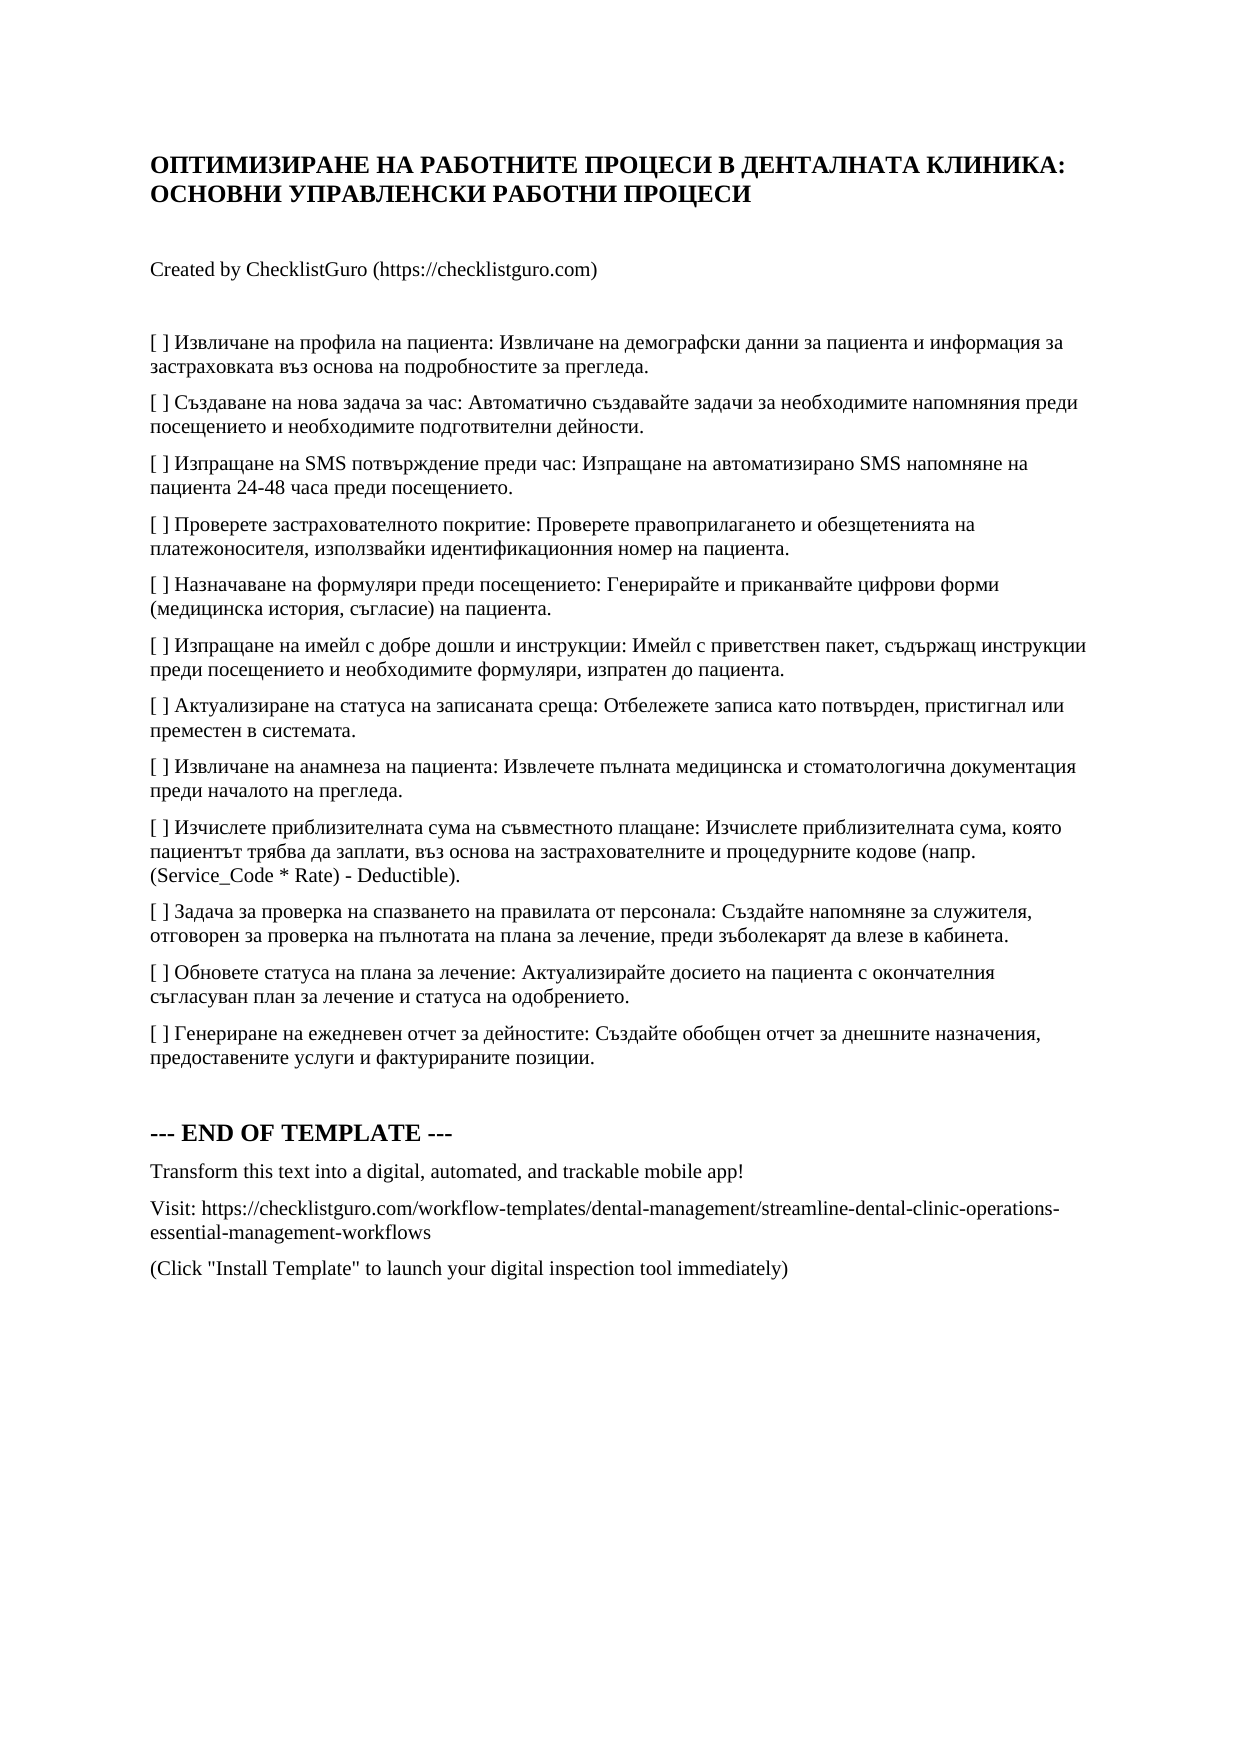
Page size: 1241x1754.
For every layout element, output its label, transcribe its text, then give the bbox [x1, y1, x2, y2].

text [ ] Извличане на профила на пациента: Извличане на демографски данни за пациента и информация за застраховката въз основа на подробностите за прегледа. [150, 330, 1090, 378]
text [ ] Проверете застрахователното покритие: Проверете правоприлагането и обезщетенията на платежоносителя, използвайки идентификационния номер на пациента. [150, 512, 1090, 560]
text [ ] Назначаване на формуляри преди посещението: Генерирайте и приканвайте цифрови форми (медицинска история, съгласие) на пациента. [150, 572, 1090, 620]
text [ ] Генериране на ежедневен отчет за дейностите: Създайте обобщен отчет за днешните назначения, предоставените услуги и фактурираните позиции. [150, 1021, 1090, 1069]
text [ ] Изпращане на имейл с добре дошли и инструкции: Имейл с приветствен пакет, съдържащ инструкции преди посещението и необходимите формуляри, изпратен до пациента. [150, 633, 1090, 681]
text [ ] Актуализиране на статуса на записаната среща: Отбележете записа като потвърден, пристигнал или преместен в системата. [150, 693, 1090, 742]
text [ ] Изпращане на SMS потвърждение преди час: Изпращане на автоматизирано SMS напомняне на пациента 24-48 часа преди посещението. [150, 451, 1090, 499]
text (Click "Install Template" to launch your digital inspection tool immediately) [150, 1256, 1090, 1280]
text Visit: https://checklistguro.com/workflow-templates/dental-management/streamline-dental-clinic-operations-essential-management-workflows [150, 1196, 1090, 1244]
text [ ] Задача за проверка на спазването на правилата от персонала: Създайте напомняне за служителя, отговорен за проверка на пълнотата на плана за лечение, преди зъболекарят да влезе в кабинета. [150, 899, 1090, 947]
text ОПТИМИЗИРАНЕ НА РАБОТНИТЕ ПРОЦЕСИ В ДЕНТАЛНАТА КЛИНИКА: ОСНОВНИ УПРАВЛЕНСКИ РАБОТНИ ПРОЦЕСИ [150, 150, 1090, 207]
text [ ] Извличане на анамнеза на пациента: Извлечете пълната медицинска и стоматологична документация преди началото на прегледа. [150, 754, 1090, 802]
text --- END OF TEMPLATE --- [150, 1118, 1090, 1147]
text [ ] Изчислете приблизителната сума на съвместното плащане: Изчислете приблизителната сума, която пациентът трябва да заплати, въз основа на застрахователните и процедурните кодове (напр. (Service_Code * Rate) - Deductible). [150, 815, 1090, 887]
text [ ] Създаване на нова задача за час: Автоматично създавайте задачи за необходимите напомняния преди посещението и необходимите подготвителни дейности. [150, 390, 1090, 438]
text [ ] Обновете статуса на плана за лечение: Актуализирайте досието на пациента с окончателния съгласуван план за лечение и статуса на одобрението. [150, 960, 1090, 1008]
text Transform this text into a digital, automated, and trackable mobile app! [150, 1159, 1090, 1183]
text Created by ChecklistGuro (https://checklistguro.com) [150, 257, 1090, 281]
